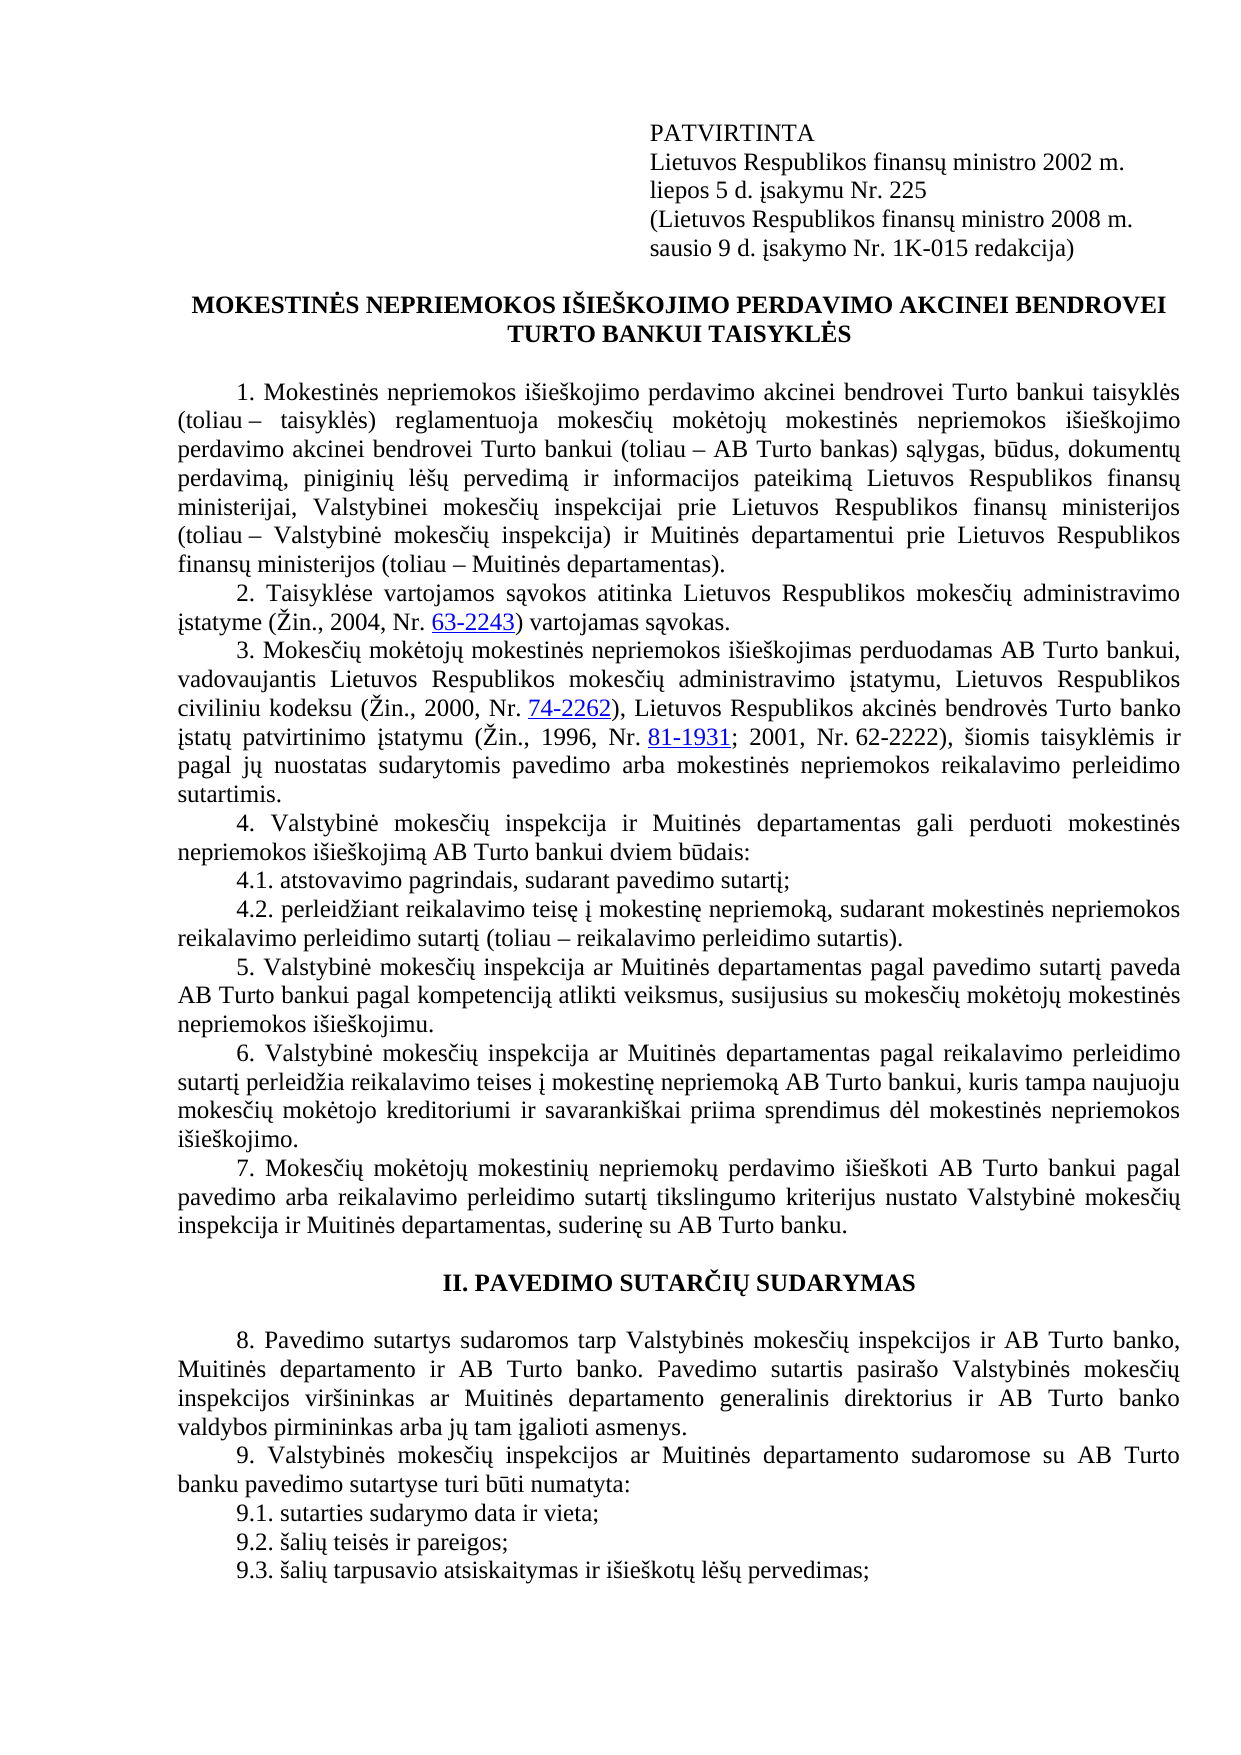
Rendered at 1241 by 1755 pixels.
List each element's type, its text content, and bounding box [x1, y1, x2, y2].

text 8. Pavedimo sutartys sudaromos tarp Valstybinės mokesčių inspekcijos ir AB Turto banko, Muitinės departamento ir AB Turto banko. Pavedimo sutartis pasirašo Valstybinės mokesčių inspekcijos viršininkas ar Muitinės departamento generalinis direktorius ir AB Turto banko valdybos pirmininkas arba jų tam įgalioti asmenys. [177, 1326, 1181, 1441]
text 9.1. sutarties sudarymo data ir vieta; [177, 1498, 1181, 1527]
text 6. Valstybinė mokesčių inspekcija ar Muitinės departamentas pagal reikalavimo perleidimo sutartį perleidžia reikalavimo teises į mokestinę nepriemoką AB Turto bankui, kuris tampa naujuoju mokesčių mokėtojo kreditoriumi ir savarankiškai priima sprendimus dėl mokestinės nepriemokos išieškojimo. [177, 1038, 1181, 1153]
text II. PAVEDIMO SUTARČIŲ SUDARYMAS [177, 1268, 1181, 1297]
text 1. Mokestinės nepriemokos išieškojimo perdavimo akcinei bendrovei Turto bankui taisyklės (toliau – taisyklės) reglamentuoja mokesčių mokėtojų mokestinės nepriemokos išieškojimo perdavimo akcinei bendrovei Turto bankui (toliau – AB Turto bankas) sąlygas, būdus, dokumentų perdavimą, piniginių lėšų pervedimą ir informacijos pateikimą Lietuvos Respublikos finansų ministerijai, Valstybinei mokesčių inspekcijai prie Lietuvos Respublikos finansų ministerijos (toliau – Valstybinė mokesčių inspekcija) ir Muitinės departamentui prie Lietuvos Respublikos finansų ministerijos (toliau – Muitinės departamentas). [177, 377, 1181, 578]
text 2. Taisyklėse vartojamos sąvokos atitinka Lietuvos Respublikos mokesčių administravimo įstatyme (Žin., 2004, Nr. 63-2243) vartojamas sąvokas. [177, 578, 1181, 636]
text Lietuvos Respublikos finansų ministro 2002 m. liepos 5 d. įsakymu Nr. 225 [649, 147, 1181, 204]
text 9. Valstybinės mokesčių inspekcijos ar Muitinės departamento sudaromose su AB Turto banku pavedimo sutartyse turi būti numatyta: [177, 1441, 1181, 1498]
text 3. Mokesčių mokėtojų mokestinės nepriemokos išieškojimas perduodamas AB Turto bankui, vadovaujantis Lietuvos Respublikos mokesčių administravimo įstatymu, Lietuvos Respublikos civiliniu kodeksu (Žin., 2000, Nr. 74-2262), Lietuvos Respublikos akcinės bendrovės Turto banko įstatų patvirtinimo įstatymu (Žin., 1996, Nr. 81-1931; 2001, Nr. 62-2222), šiomis taisyklėmis ir pagal jų nuostatas sudarytomis pavedimo arba mokestinės nepriemokos reikalavimo perleidimo sutartimis. [177, 636, 1181, 808]
text 9.3. šalių tarpusavio atsiskaitymas ir išieškotų lėšų pervedimas; [177, 1556, 1181, 1584]
text MOKESTINĖS NEPRIEMOKOS IŠIEŠKOJIMO PERDAVIMO AKCINEI BENDROVEI TURTO BANKUI TAISYKLĖS [177, 291, 1181, 348]
text (Lietuvos Respublikos finansų ministro 2008 m. sausio 9 d. įsakymo Nr. 1K-015 redakcija) [649, 204, 1181, 262]
text PATVIRTINTA [649, 118, 1181, 147]
text 5. Valstybinė mokesčių inspekcija ar Muitinės departamentas pagal pavedimo sutartį paveda AB Turto bankui pagal kompetenciją atlikti veiksmus, susijusius su mokesčių mokėtojų mokestinės nepriemokos išieškojimu. [177, 952, 1181, 1038]
text 4. Valstybinė mokesčių inspekcija ir Muitinės departamentas gali perduoti mokestinės nepriemokos išieškojimą AB Turto bankui dviem būdais: [177, 808, 1181, 866]
text 9.2. šalių teisės ir pareigos; [177, 1527, 1181, 1556]
text 4.2. perleidžiant reikalavimo teisę į mokestinę nepriemoką, sudarant mokestinės nepriemokos reikalavimo perleidimo sutartį (toliau – reikalavimo perleidimo sutartis). [177, 894, 1181, 952]
text 7. Mokesčių mokėtojų mokestinių nepriemokų perdavimo išieškoti AB Turto bankui pagal pavedimo arba reikalavimo perleidimo sutartį tikslingumo kriterijus nustato Valstybinė mokesčių inspekcija ir Muitinės departamentas, suderinę su AB Turto banku. [177, 1153, 1181, 1239]
text 4.1. atstovavimo pagrindais, sudarant pavedimo sutartį; [177, 866, 1181, 894]
